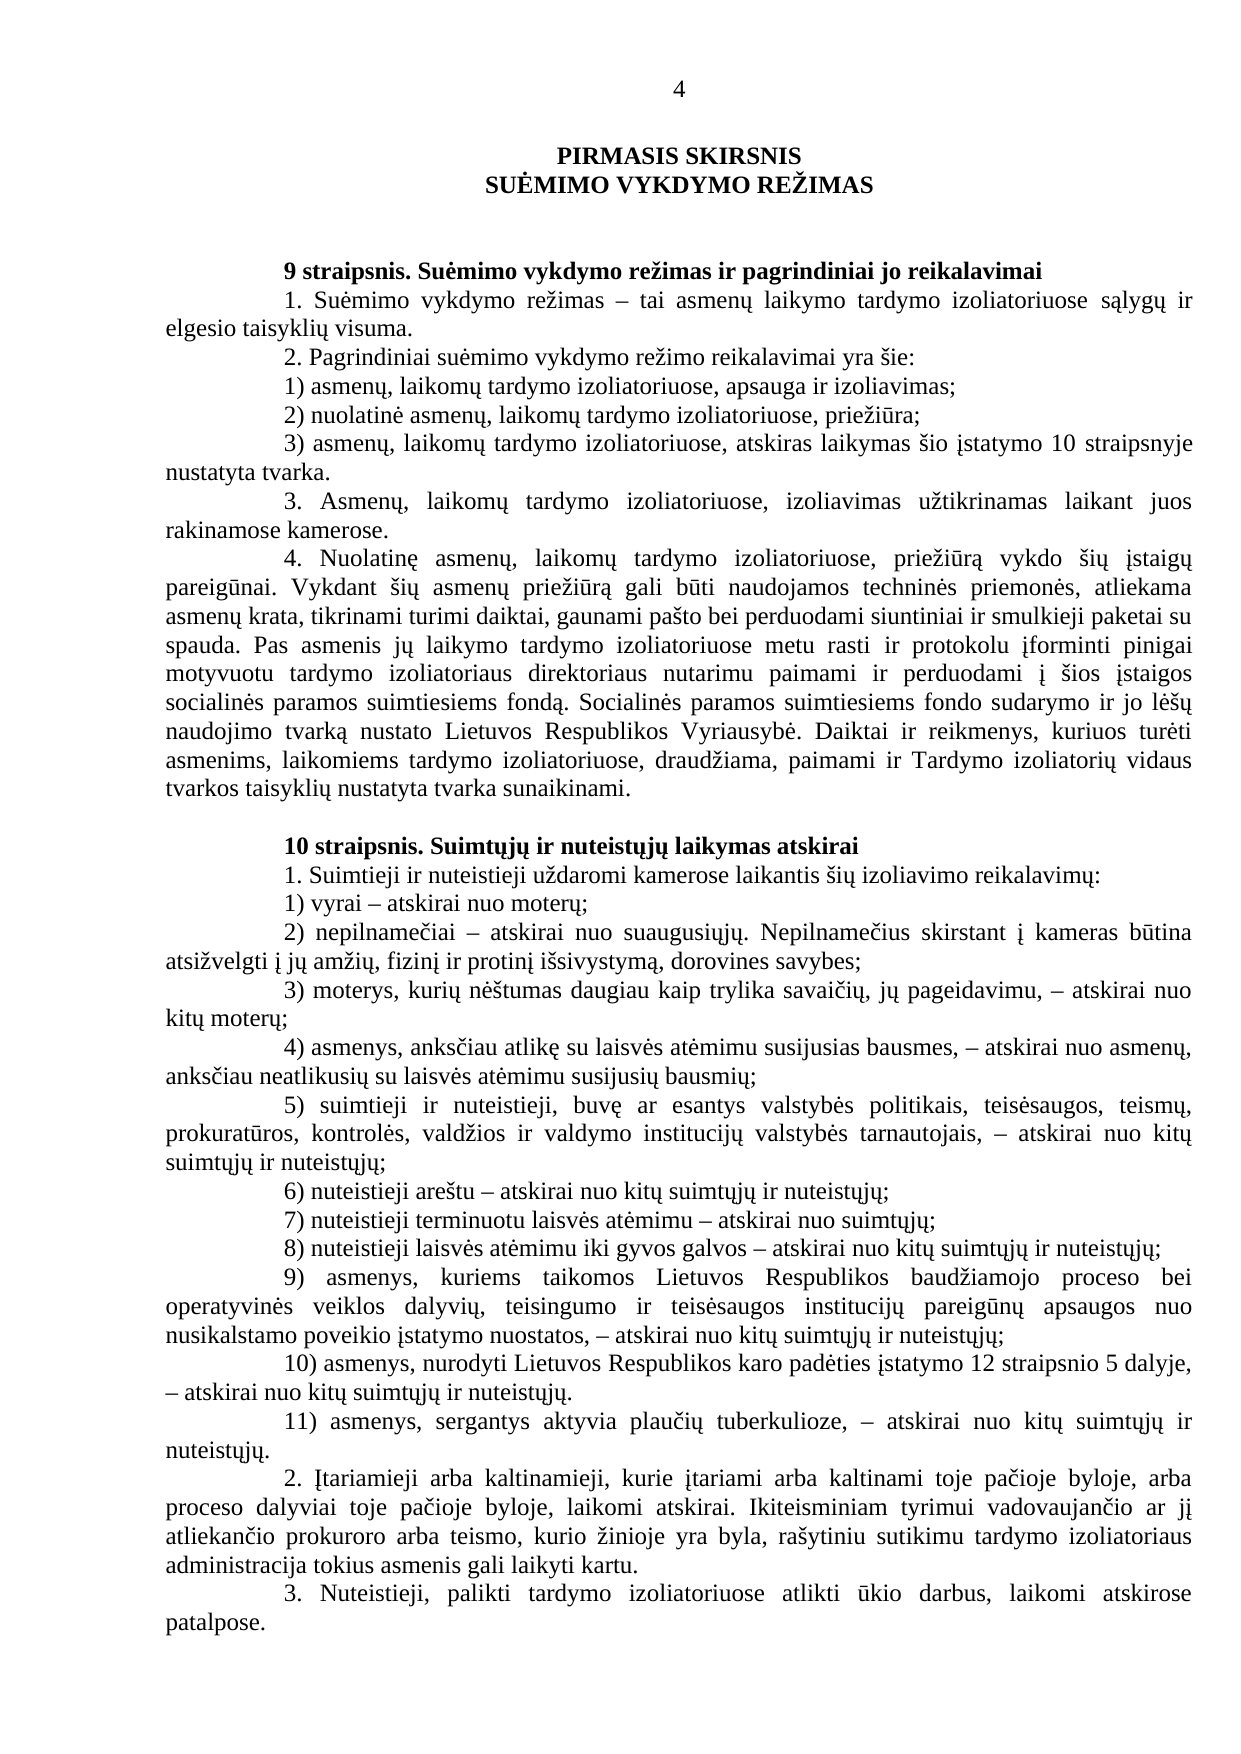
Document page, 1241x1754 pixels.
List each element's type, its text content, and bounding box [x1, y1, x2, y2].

text 6) nuteistieji areštu – atskirai nuo kitų suimtųjų ir nuteistųjų; [165, 1176, 1193, 1205]
text 4) asmenys, anksčiau atlikę su laisvės atėmimu susijusias bausmes, – atskirai nuo asmenų, anksčiau neatlikusių su laisvės atėmimu susijusių bausmių; [165, 1032, 1193, 1090]
text 3) moterys, kurių nėštumas daugiau kaip trylika savaičių, jų pageidavimu, – atskirai nuo kitų moterų; [165, 975, 1193, 1032]
text 5) suimtieji ir nuteistieji, buvę ar esantys valstybės politikais, teisėsaugos, teismų, prokuratūros, kontrolės, valdžios ir valdymo institucijų valstybės tarnautojais, – atskirai nuo kitų suimtųjų ir nuteistųjų; [165, 1090, 1193, 1176]
text 9) asmenys, kuriems taikomos Lietuvos Respublikos baudžiamojo proceso bei operatyvinės veiklos dalyvių, teisingumo ir teisėsaugos institucijų pareigūnų apsaugos nuo nusikalstamo poveikio įstatymo nuostatos, – atskirai nuo kitų suimtųjų ir nuteistųjų; [165, 1262, 1193, 1348]
text SUĖMIMO VYKDYMO REŽIMAS [165, 170, 1193, 198]
text 3. Asmenų, laikomų tardymo izoliatoriuose, izoliavimas užtikrinamas laikant juos rakinamose kamerose. [165, 486, 1193, 543]
text 10 straipsnis. Suimtųjų ir nuteistųjų laikymas atskirai [165, 831, 1193, 860]
text 2. Įtariamieji arba kaltinamieji, kurie įtariami arba kaltinami toje pačioje byloje, arba proceso dalyviai toje pačioje byloje, laikomi atskirai. Ikiteisminiam tyrimui vadovaujančio ar jį atliekančio prokuroro arba teismo, kurio žinioje yra byla, rašytiniu sutikimu tardymo izoliatoriaus administracija tokius asmenis gali laikyti kartu. [165, 1463, 1193, 1578]
text 1. Suimtieji ir nuteistieji uždaromi kamerose laikantis šių izoliavimo reikalavimų: [165, 860, 1193, 888]
text 11) asmenys, sergantys aktyvia plaučių tuberkulioze, – atskirai nuo kitų suimtųjų ir nuteistųjų. [165, 1406, 1193, 1463]
text 3. Nuteistieji, palikti tardymo izoliatoriuose atlikti ūkio darbus, laikomi atskirose patalpose. [165, 1578, 1193, 1636]
text 8) nuteistieji laisvės atėmimu iki gyvos galvos – atskirai nuo kitų suimtųjų ir nuteistųjų; [165, 1233, 1193, 1262]
text 7) nuteistieji terminuotu laisvės atėmimu – atskirai nuo suimtųjų; [165, 1205, 1193, 1233]
text 2) nuolatinė asmenų, laikomų tardymo izoliatoriuose, priežiūra; [165, 400, 1193, 428]
text 3) asmenų, laikomų tardymo izoliatoriuose, atskiras laikymas šio įstatymo 10 straipsnyje nustatyta tvarka. [165, 428, 1193, 486]
text 9 straipsnis. Suėmimo vykdymo režimas ir pagrindiniai jo reikalavimai [165, 256, 1193, 285]
text 4. Nuolatinę asmenų, laikomų tardymo izoliatoriuose, priežiūrą vykdo šių įstaigų pareigūnai. Vykdant šių asmenų priežiūrą gali būti naudojamos techninės priemonės, atliekama asmenų krata, tikrinami turimi daiktai, gaunami pašto bei perduodami siuntiniai ir smulkieji paketai su spauda. Pas asmenis jų laikymo tardymo izoliatoriuose metu rasti ir protokolu įforminti pinigai motyvuotu tardymo izoliatoriaus direktoriaus nutarimu paimami ir perduodami į šios įstaigos socialinės paramos suimtiesiems fondą. Socialinės paramos suimtiesiems fondo sudarymo ir jo lėšų naudojimo tvarką nustato Lietuvos Respublikos Vyriausybė. Daiktai ir reikmenys, kuriuos turėti asmenims, laikomiems tardymo izoliatoriuose, draudžiama, paimami ir Tardymo izoliatorių vidaus tvarkos taisyklių nustatyta tvarka sunaikinami. [165, 543, 1193, 802]
text 10) asmenys, nurodyti Lietuvos Respublikos karo padėties įstatymo 12 straipsnio 5 dalyje, – atskirai nuo kitų suimtųjų ir nuteistųjų. [165, 1348, 1193, 1406]
text 2) nepilnamečiai – atskirai nuo suaugusiųjų. Nepilnamečius skirstant į kameras būtina atsižvelgti į jų amžių, fizinį ir protinį išsivystymą, dorovines savybes; [165, 917, 1193, 975]
text 2. Pagrindiniai suėmimo vykdymo režimo reikalavimai yra šie: [165, 342, 1193, 371]
text 1. Suėmimo vykdymo režimas – tai asmenų laikymo tardymo izoliatoriuose sąlygų ir elgesio taisyklių visuma. [165, 285, 1193, 342]
text PIRMASIS SKIRSNIS [165, 141, 1193, 170]
text 1) vyrai – atskirai nuo moterų; [165, 888, 1193, 917]
text 1) asmenų, laikomų tardymo izoliatoriuose, apsauga ir izoliavimas; [165, 371, 1193, 400]
